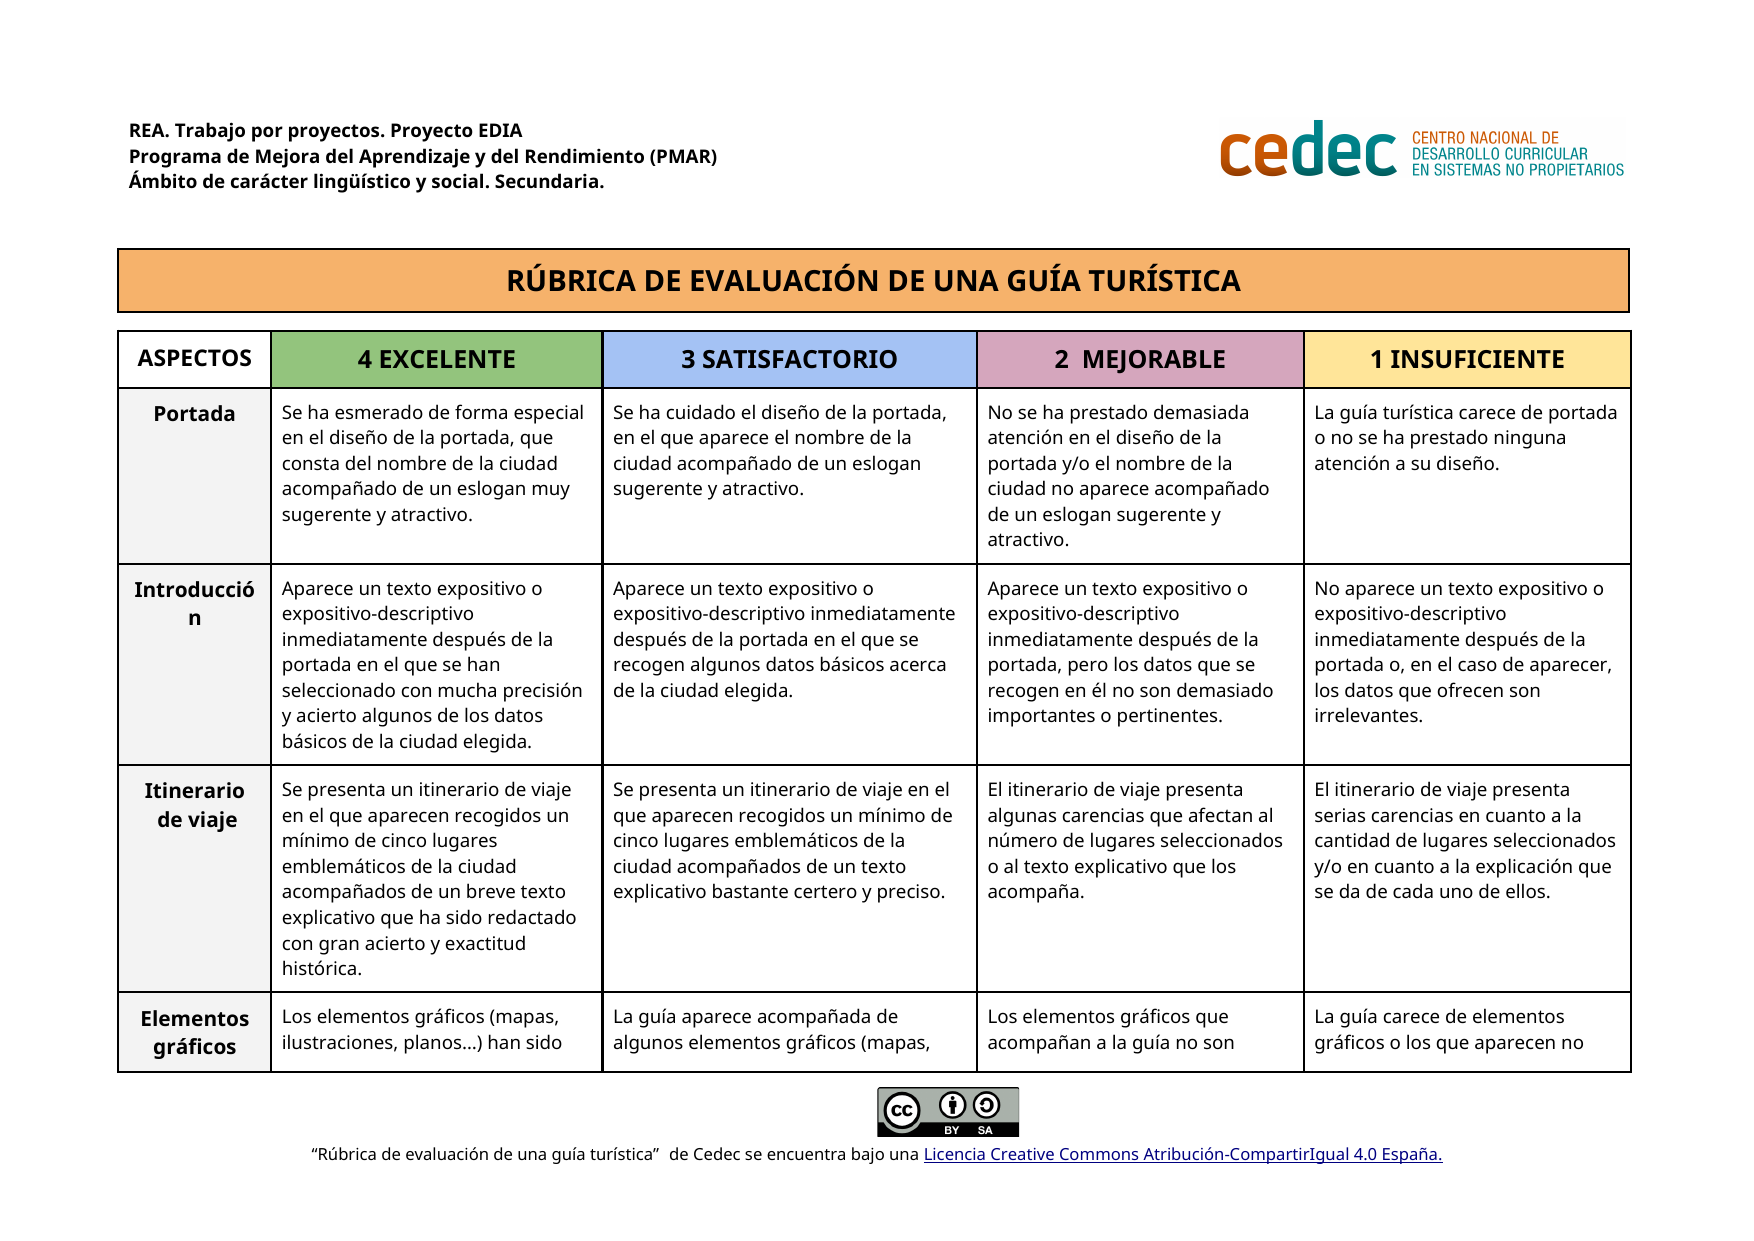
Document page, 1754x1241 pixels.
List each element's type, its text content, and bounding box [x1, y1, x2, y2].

table_header 3 SATISFACTORIO [604, 332, 976, 387]
table_cell Los elementos gráficos que acompañan a la guía no son [978, 993, 1303, 1071]
table_cell Aparece un texto expositivo o expositivo-descriptivo inmediatamente después de la portada en el que se recogen algunos datos básicos acerca de la ciudad elegida. [604, 565, 976, 764]
table_header 4 EXCELENTE [272, 332, 601, 387]
table_cell La guía carece de elementos gráficos o los que aparecen no [1305, 993, 1630, 1071]
table_cell No se ha prestado demasiada atención en el diseño de la portada y/o el nombre de la ciudad no aparece acompañado de un eslogan sugerente y atractivo. [978, 389, 1303, 563]
table_cell El itinerario de viaje presenta algunas carencias que afectan al número de lugares seleccionados o al texto explicativo que los acompaña. [978, 766, 1303, 991]
table_cell Los elementos gráficos (mapas, ilustraciones, planos…) han sido [272, 993, 601, 1071]
table_cell Se presenta un itinerario de viaje en el que aparecen recogidos un mínimo de cinco lugares emblemáticos de la ciudad acompañados de un texto explicativo bastante certero y preciso. [604, 766, 976, 991]
table_header ASPECTOS [119, 332, 270, 387]
table_cell Elementos gráficos [119, 993, 270, 1071]
table_cell La guía aparece acompañada de algunos elementos gráficos (mapas, [604, 993, 976, 1071]
picture [1219, 117, 1626, 178]
table_cell La guía turística carece de portada o no se ha prestado ninguna atención a su diseño. [1305, 389, 1630, 563]
table_cell El itinerario de viaje presenta serias carencias en cuanto a la cantidad de lugares seleccionados y/o en cuanto a la explicación que se da de cada uno de ellos. [1305, 766, 1630, 991]
table_cell Se ha esmerado de forma especial en el diseño de la portada, que consta del nombre de la ciudad acompañado de un eslogan muy sugerente y atractivo. [272, 389, 601, 563]
table_cell Itinerario de viaje [119, 766, 270, 991]
table_cell Se presenta un itinerario de viaje en el que aparecen recogidos un mínimo de cinco lugares emblemáticos de la ciudad acompañados de un breve texto explicativo que ha sido redactado con gran acierto y exactitud histórica. [272, 766, 601, 991]
table_cell No aparece un texto expositivo o expositivo-descriptivo inmediatamente después de la portada o, en el caso de aparecer, los datos que ofrecen son irrelevantes. [1305, 565, 1630, 764]
table_cell Se ha cuidado el diseño de la portada, en el que aparece el nombre de la ciudad acompañado de un eslogan sugerente y atractivo. [604, 389, 976, 563]
table_cell Introducción [119, 565, 270, 764]
table_cell Aparece un texto expositivo o expositivo-descriptivo inmediatamente después de la portada, pero los datos que se recogen en él no son demasiado importantes o pertinentes. [978, 565, 1303, 764]
table_header RÚBRICA DE EVALUACIÓN DE UNA GUÍA TURÍSTICA [119, 250, 1628, 311]
table_header 1 INSUFICIENTE [1305, 332, 1630, 387]
table_header 2 MEJORABLE [978, 332, 1303, 387]
table_cell Portada [119, 389, 270, 563]
picture [877, 1087, 1020, 1137]
table_cell Aparece un texto expositivo o expositivo-descriptivo inmediatamente después de la portada en el que se han seleccionado con mucha precisión y acierto algunos de los datos básicos de la ciudad elegida. [272, 565, 601, 764]
